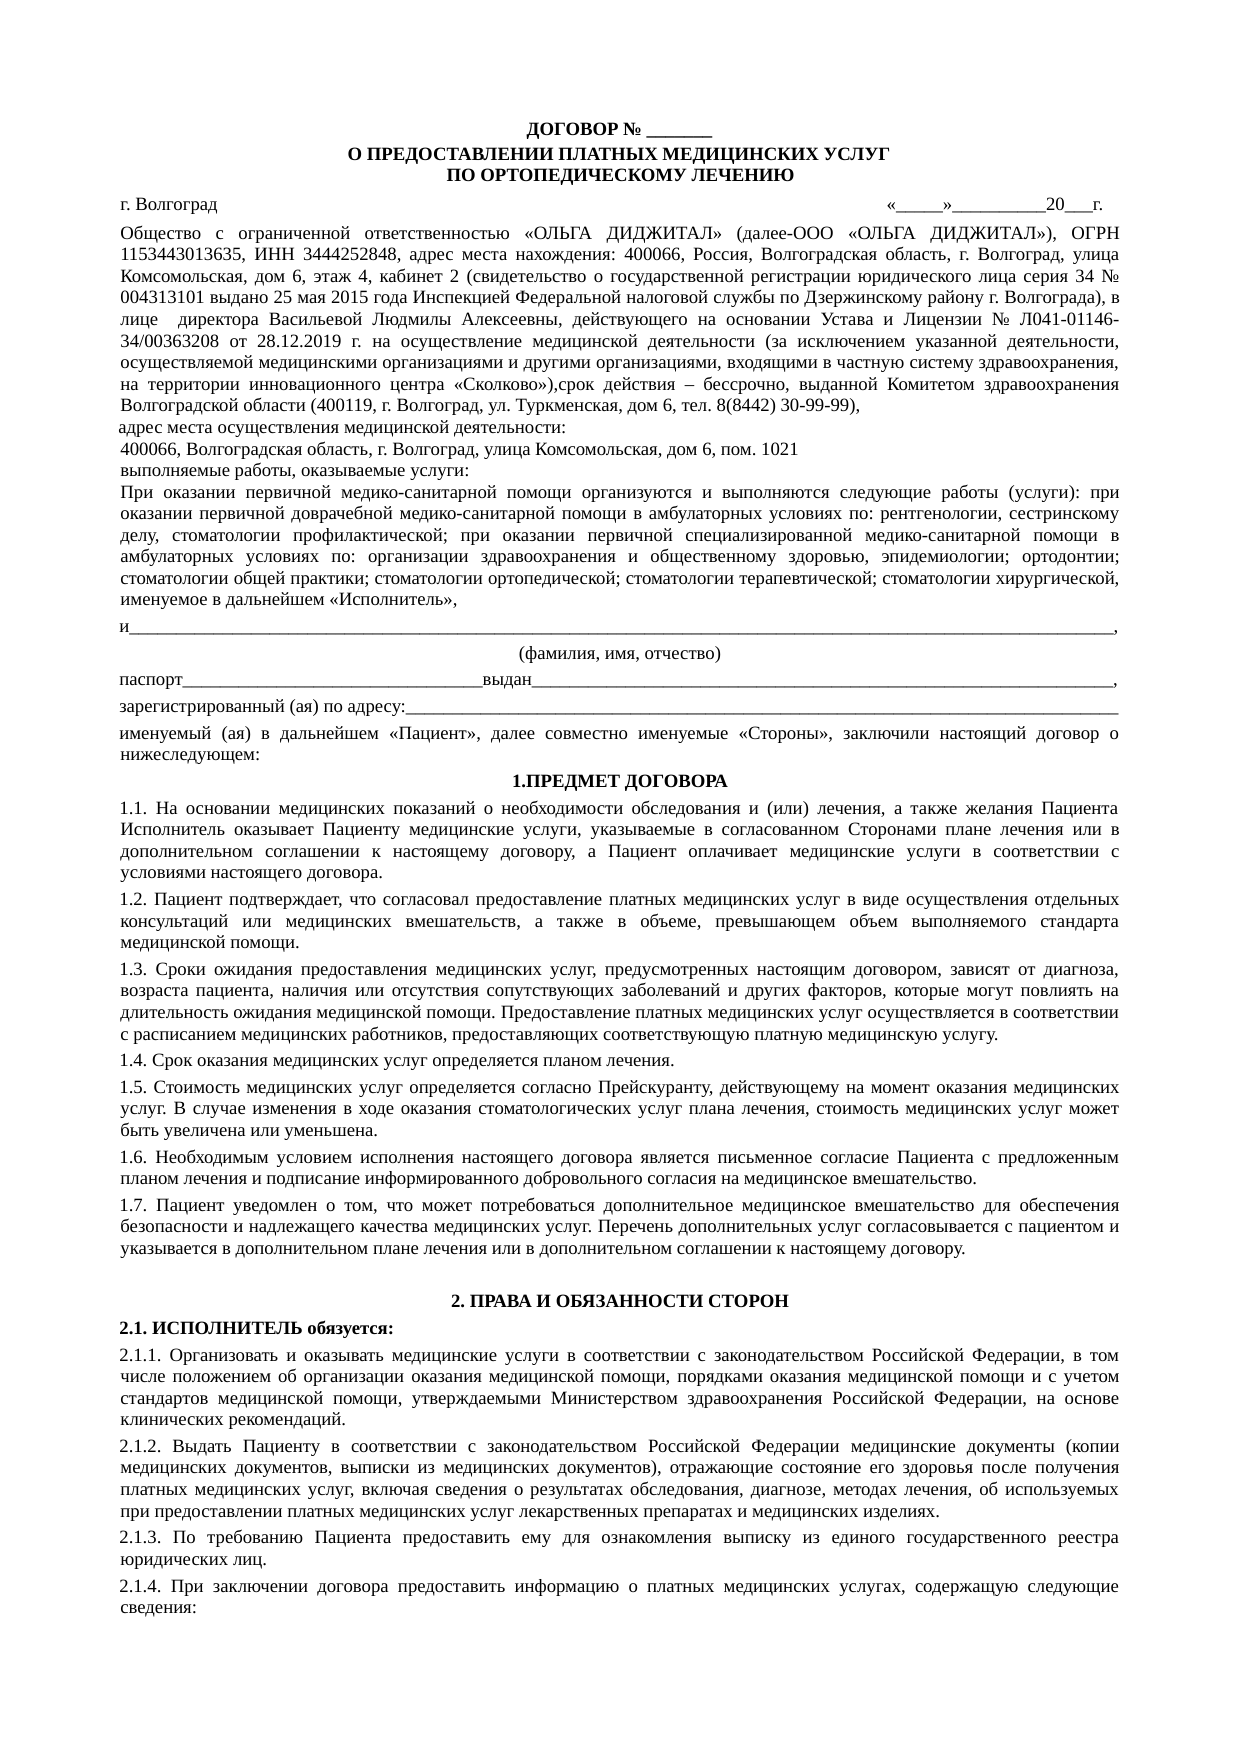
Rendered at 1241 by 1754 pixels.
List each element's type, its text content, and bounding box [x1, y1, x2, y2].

text Общество с ограниченной ответственностью «ОЛЬГА ДИДЖИТАЛ» (далее-ООО «ОЛЬГА ДИДЖИТАЛ»), ОГРН 1153443013635, ИНН 3444252848, адрес места нахождения: 400066, Россия, Волгоградская область, г. Волгоград, улица Комсомольская, дом 6, этаж 4, кабинет 2 (свидетельство о государственной регистрации юридического лица серия 34 № 004313101 выдано 25 мая 2015 года Инспекцией Федеральной налоговой службы по Дзержинскому району г. Волгограда), в лице директора Васильевой Людмилы Алексеевны, действующего на основании Устава и Лицензии № Л041-01146-34/00363208 от 28.12.2019 г. на осуществление медицинской деятельности (за исключением указанной деятельности, осуществляемой медицинскими организациями и другими организациями, входящими в частную систему здравоохранения, на территории инновационного центра «Сколково»),срок действия – бессрочно, выданной Комитетом здравоохранения Волгоградской области (400119, г. Волгоград, ул. Туркменская, дом 6, тел. 8(8442) 30-99-99), [120, 222, 1121, 416]
text 400066, Волгоградская область, г. Волгоград, улица Комсомольская, дом 6, пом. 1021 [120, 437, 1121, 459]
text 1.2. Пациент подтверждает, что согласовал предоставление платных медицинских услуг в виде осуществления отдельных консультаций или медицинских вмешательств, а также в объеме, превышающем объем выполняемого стандарта медицинской помощи. [119, 888, 1121, 953]
text О ПРЕДОСТАВЛЕНИИ ПЛАТНЫХ МЕДИЦИНСКИХ УСЛУГ [118, 142, 1119, 164]
text ДОГОВОР № _______ [120, 118, 1119, 140]
text ПО ОРТОПЕДИЧЕСКОМУ ЛЕЧЕНИЮ [120, 164, 1121, 186]
text 1.4. Срок оказания медицинских услуг определяется планом лечения. [119, 1049, 1121, 1071]
text 1.6. Необходимым условием исполнения настоящего договора является письменное согласие Пациента с предложенным планом лечения и подписание информированного добровольного согласия на медицинское вмешательство. [119, 1146, 1121, 1189]
text зарегистрированный (ая) по адресу:____________________________________________________________________________ [119, 695, 1121, 717]
text 1.1. На основании медицинских показаний о необходимости обследования и (или) лечения, а также желания Пациента Исполнитель оказывает Пациенту медицинские услуги, указываемые в согласованном Сторонами плане лечения или в дополнительном соглашении к настоящему договору, а Пациент оплачивает медицинские услуги в соответствии с условиями настоящего договора. [119, 797, 1121, 883]
text При оказании первичной медико-санитарной помощи организуются и выполняются следующие работы (услуги): при оказании первичной доврачебной медико-санитарной помощи в амбулаторных условиях по: рентгенологии, сестринскому делу, стоматологии профилактической; при оказании первичной специализированной медико-санитарной помощи в амбулаторных условиях по: организации здравоохранения и общественному здоровью, эпидемиологии; ортодонтии; стоматологии общей практики; стоматологии ортопедической; стоматологии терапевтической; стоматологии хирургической, именуемое в дальнейшем «Исполнитель», [120, 481, 1121, 610]
text 2.1.3. По требованию Пациента предоставить ему для ознакомления выписку из единого государственного реестра юридических лиц. [119, 1526, 1121, 1569]
text 2.1.1. Организовать и оказывать медицинские услуги в соответствии с законодательством Российской Федерации, в том числе положением об организации оказания медицинской помощи, порядками оказания медицинской помощи и с учетом стандартов медицинской помощи, утверждаемыми Министерством здравоохранения Российской Федерации, на основе клинических рекомендаций. [119, 1343, 1121, 1430]
text выполняемые работы, оказываемые услуги: [120, 459, 1121, 481]
text 1.3. Сроки ожидания предоставления медицинских услуг, предусмотренных настоящим договором, зависят от диагноза, возраста пациента, наличия или отсутствия сопутствующих заболеваний и других факторов, которые могут повлиять на длительность ожидания медицинской помощи. Предоставление платных медицинских услуг осуществляется в соответствии с расписанием медицинских работников, предоставляющих соответствующую платную медицинскую услугу. [119, 958, 1121, 1044]
text 1.5. Стоимость медицинских услуг определяется согласно Прейскуранту, действующему на момент оказания медицинских услуг. В случае изменения в ходе оказания стоматологических услуг плана лечения, стоимость медицинских услуг может быть увеличена или уменьшена. [119, 1076, 1121, 1140]
text (фамилия, имя, отчество) [119, 642, 1121, 663]
text г. Волгоград «_____»__________20___г. [120, 193, 1121, 214]
text именуемый (ая) в дальнейшем «Пациент», далее совместно именуемые «Стороны», заключили настоящий договор о нижеследующем: [119, 722, 1121, 765]
text и_________________________________________________________________________________________________________, [119, 615, 1121, 637]
text паспорт________________________________выдан______________________________________________________________, [119, 668, 1121, 690]
text 2. ПРАВА И ОБЯЗАННОСТИ СТОРОН [119, 1290, 1121, 1312]
text 2.1.2. Выдать Пациенту в соответствии с законодательством Российской Федерации медицинские документы (копии медицинских документов, выписки из медицинских документов), отражающие состояние его здоровья после получения платных медицинских услуг, включая сведения о результатах обследования, диагнозе, методах лечения, об используемых при предоставлении платных медицинских услуг лекарственных препаратах и медицинских изделиях. [119, 1435, 1121, 1521]
text адрес места осуществления медицинской деятельности: [118, 416, 1122, 437]
text 2.1. ИСПОЛНИТЕЛЬ обязуется: [119, 1317, 1121, 1338]
text 1.ПРЕДМЕТ ДОГОВОРА [119, 770, 1121, 791]
text 1.7. Пациент уведомлен о том, что может потребоваться дополнительное медицинское вмешательство для обеспечения безопасности и надлежащего качества медицинских услуг. Перечень дополнительных услуг согласовывается с пациентом и указывается в дополнительном плане лечения или в дополнительном соглашении к настоящему договору. [119, 1194, 1121, 1258]
text 2.1.4. При заключении договора предоставить информацию о платных медицинских услугах, содержащую следующие сведения: [119, 1574, 1121, 1618]
